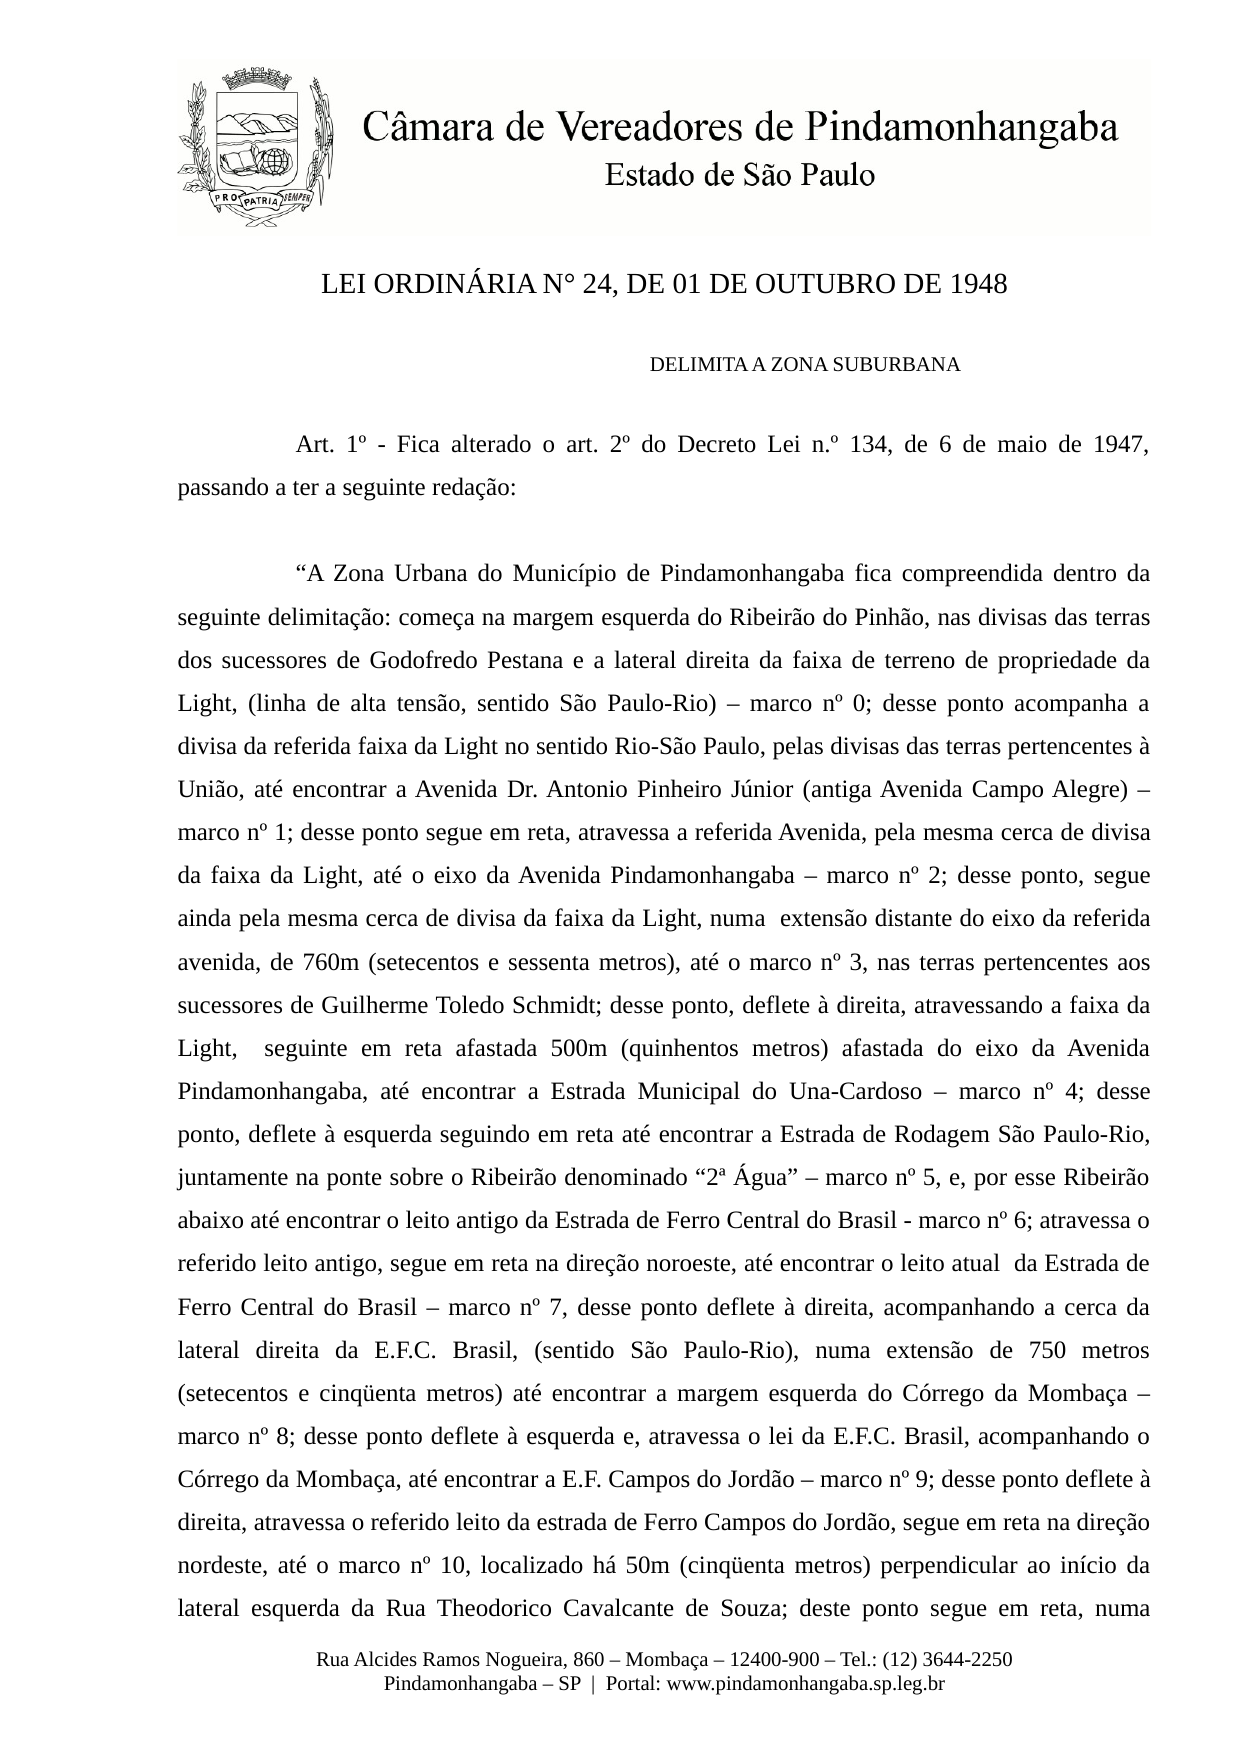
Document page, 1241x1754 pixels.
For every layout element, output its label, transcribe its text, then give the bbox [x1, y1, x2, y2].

text LEI ORDINÁRIA N° 24, de 01 de outubro de 1948 [177, 266, 1152, 299]
text DELIMITA A ZONA SUBURBANA [649, 352, 1152, 376]
picture [177, 59, 1152, 236]
text Art. 1º - Fica alterado o art. 2º do Decreto Lei n.º 134, de 6 de maio de 1947, passando a ter a seguinte redação: [177, 429, 1152, 501]
text “A Zona Urbana do Município de Pindamonhangaba fica compreendida dentro da seguinte delimitação: começa na margem esquerda do Ribeirão do Pinhão, nas divisas das terras dos sucessores de Godofredo Pestana e a lateral direita da faixa de terreno de propriedade da Light, (linha de alta tensão, sentido São Paulo-Rio) – marco nº 0; desse ponto acompanha a divisa da referida faixa da Light no sentido Rio-São Paulo, pelas divisas das terras pertencentes à União, até encontrar a Avenida Dr. Antonio Pinheiro Júnior (antiga Avenida Campo Alegre) – marco nº 1; desse ponto segue em reta, atravessa a referida Avenida, pela mesma cerca de divisa da faixa da Light, até o eixo da Avenida Pindamonhangaba – marco nº 2; desse ponto, segue ainda pela mesma cerca de divisa da faixa da Light, numa extensão distante do eixo da referida avenida, de 760m (setecentos e sessenta metros), até o marco nº 3, nas terras pertencentes aos sucessores de Guilherme Toledo Schmidt; desse ponto, deflete à direita, atravessando a faixa da Light, seguinte em reta afastada 500m (quinhentos metros) afastada do eixo da Avenida Pindamonhangaba, até encontrar a Estrada Municipal do Una-Cardoso – marco nº 4; desse ponto, deflete à esquerda seguindo em reta até encontrar a Estrada de Rodagem São Paulo-Rio, juntamente na ponte sobre o Ribeirão denominado “2ª Água” – marco nº 5, e, por esse Ribeirão abaixo até encontrar o leito antigo da Estrada de Ferro Central do Brasil - marco nº 6; atravessa o referido leito antigo, segue em reta na direção noroeste, até encontrar o leito atual da Estrada de Ferro Central do Brasil – marco nº 7, desse ponto deflete à direita, acompanhando a cerca da lateral direita da E.F.C. Brasil, (sentido São Paulo-Rio), numa extensão de 750 metros (setecentos e cinqüenta metros) até encontrar a margem esquerda do Córrego da Mombaça – marco nº 8; desse ponto deflete à esquerda e, atravessa o lei da E.F.C. Brasil, acompanhando o Córrego da Mombaça, até encontrar a E.F. Campos do Jordão – marco nº 9; desse ponto deflete à direita, atravessa o referido leito da estrada de Ferro Campos do Jordão, segue em reta na direção nordeste, até o marco nº 10, localizado há 50m (cinqüenta metros) perpendicular ao início da lateral esquerda da Rua Theodorico Cavalcante de Souza; deste ponto segue em reta, numa [177, 558, 1152, 1622]
